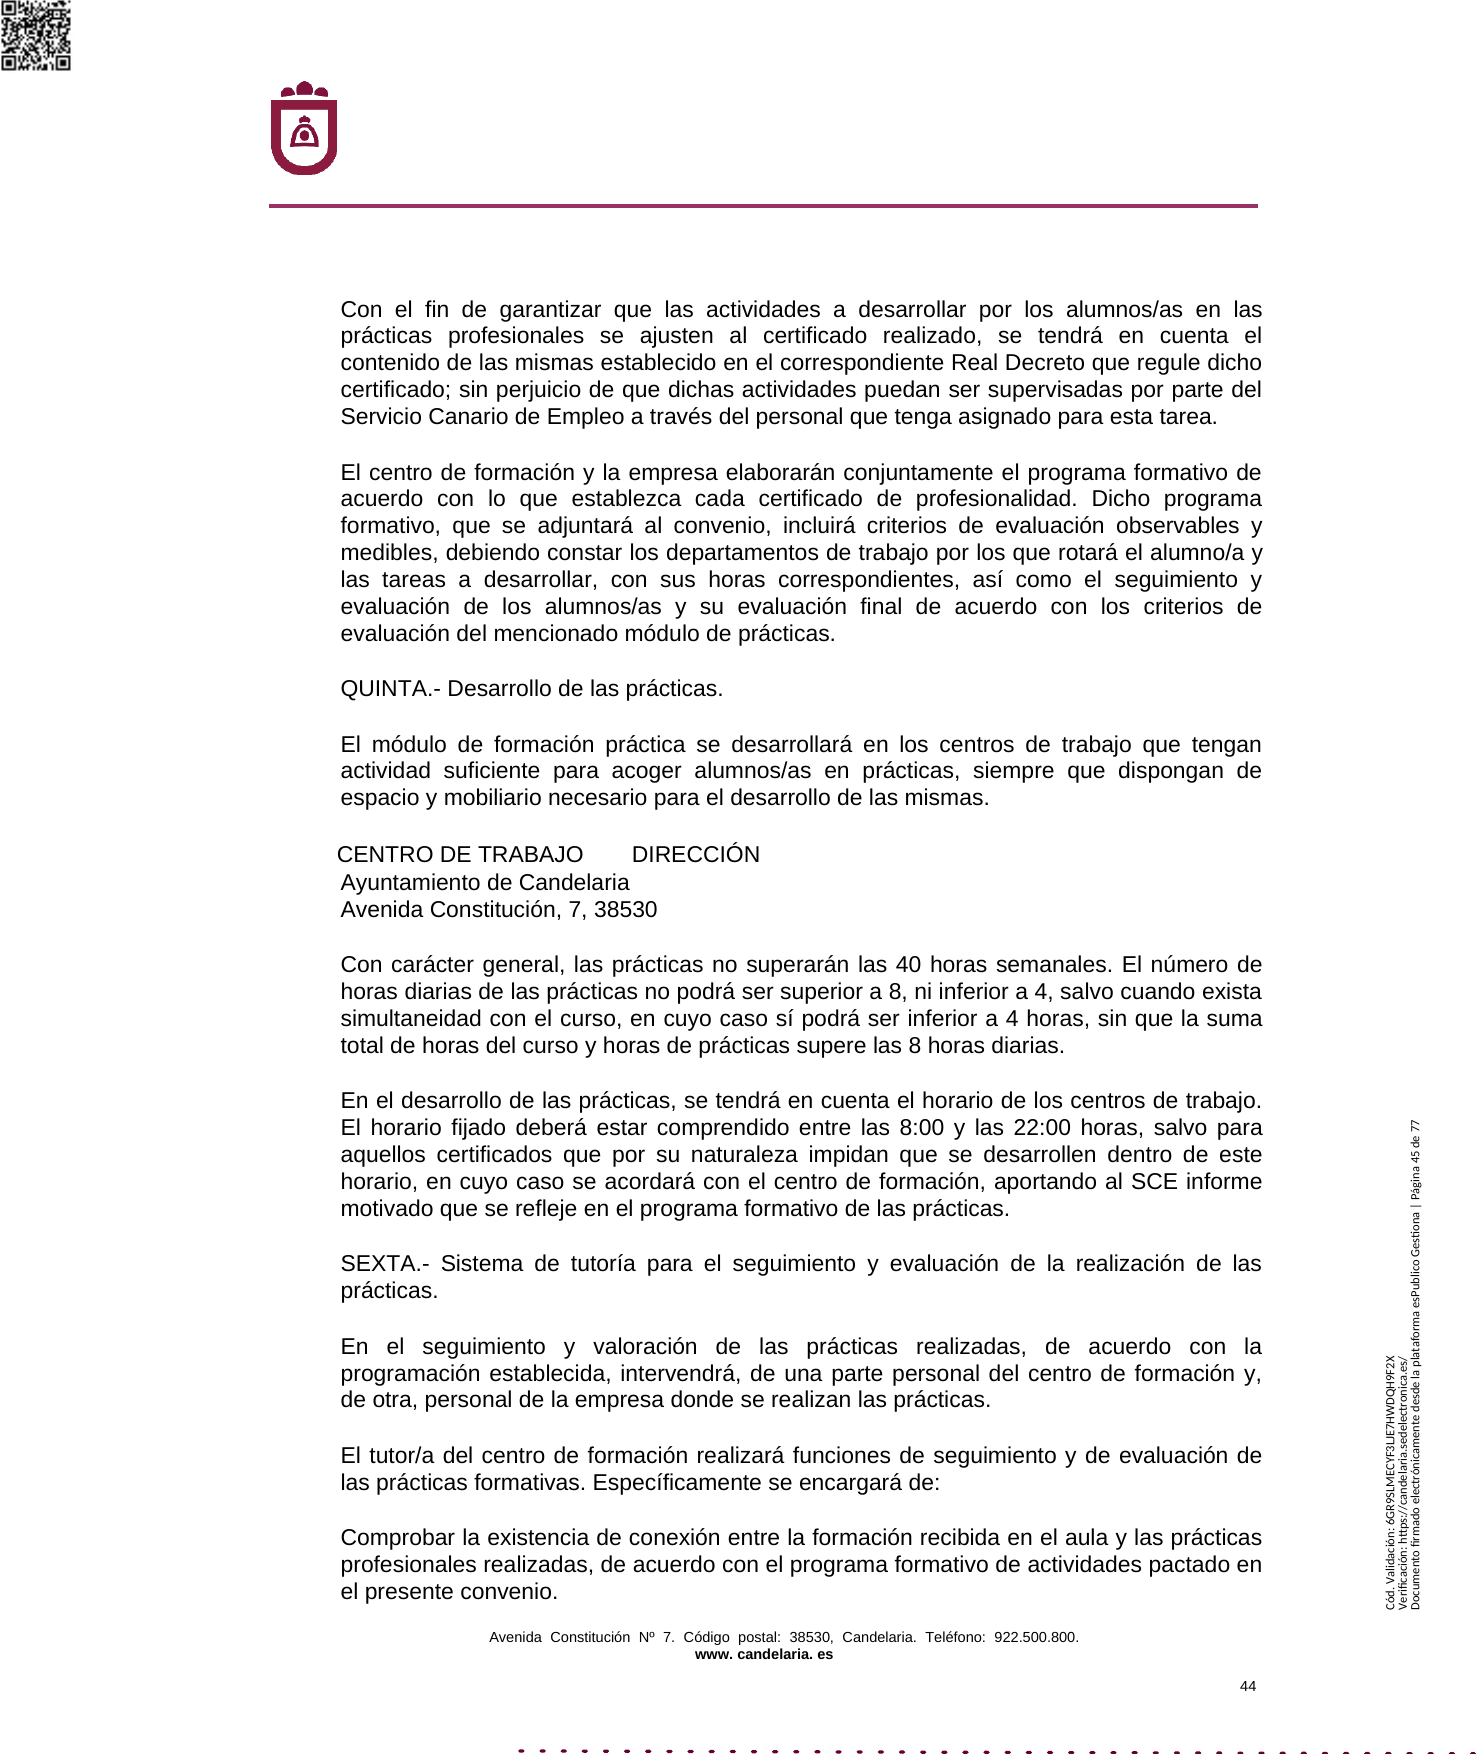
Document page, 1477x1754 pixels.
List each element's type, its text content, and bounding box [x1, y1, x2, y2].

text Avenida Constitución, 7, 38530 [340, 896, 1263, 922]
text En el seguimiento y valoración de las prácticas realizadas, de acuerdo con la programación establecida, intervendrá, de una parte personal del centro de formación y, de otra, personal de la empresa donde se realizan las prácticas. [340, 1333, 1263, 1413]
text El tutor/a del centro de formación realizará funciones de seguimiento y de evaluación de las prácticas formativas. Específicamente se encargará de: [340, 1442, 1263, 1495]
text Comprobar la existencia de conexión entre la formación recibida en el aula y las prácticas profesionales realizadas, de acuerdo con el programa formativo de actividades pactado en el presente convenio. [340, 1524, 1263, 1604]
text QUINTA.- Desarrollo de las prácticas. [340, 675, 1263, 701]
text El módulo de formación práctica se desarrollará en los centros de trabajo que tengan actividad suficiente para acoger alumnos/as en prácticas, siempre que dispongan de espacio y mobiliario necesario para el desarrollo de las mismas. [340, 731, 1263, 811]
text SEXTA.- Sistema de tutoría para el seguimiento y evaluación de la realización de las prácticas. [340, 1250, 1263, 1303]
text En el desarrollo de las prácticas, se tendrá en cuenta el horario de los centros de trabajo. El horario fijado deberá estar comprendido entre las 8:00 y las 22:00 horas, salvo para aquellos certificados que por su naturaleza impidan que se desarrollen dentro de este horario, en cuyo caso se acordará con el centro de formación, aportando al SCE informe motivado que se refleje en el programa formativo de las prácticas. [340, 1087, 1263, 1221]
text Con el fin de garantizar que las actividades a desarrollar por los alumnos/as en las prácticas profesionales se ajusten al certificado realizado, se tendrá en cuenta el contenido de las mismas establecido en el correspondiente Real Decreto que regule dicho certificado; sin perjuicio de que dichas actividades puedan ser supervisadas por parte del Servicio Canario de Empleo a través del personal que tenga asignado para esta tarea. [340, 296, 1263, 429]
text Con carácter general, las prácticas no superarán las 40 horas semanales. El número de horas diarias de las prácticas no podrá ser superior a 8, ni inferior a 4, salvo cuando exista simultaneidad con el curso, en cuyo caso sí podrá ser inferior a 4 horas, sin que la suma total de horas del curso y horas de prácticas supere las 8 horas diarias. [340, 951, 1263, 1058]
text CENTRO DE TRABAJO DIRECCIÓN [207, 840, 1269, 868]
text El centro de formación y la empresa elaborarán conjuntamente el programa formativo de acuerdo con lo que establezca cada certificado de profesionalidad. Dicho programa formativo, que se adjuntará al convenio, incluirá criterios de evaluación observables y medibles, debiendo constar los departamentos de trabajo por los que rotará el alumno/a y las tareas a desarrollar, con sus horas correspondientes, así como el seguimiento y evaluación de los alumnos/as y su evaluación final de acuerdo con los criterios de evaluación del mencionado módulo de prácticas. [340, 458, 1263, 646]
text Ayuntamiento de Candelaria [340, 869, 1263, 895]
